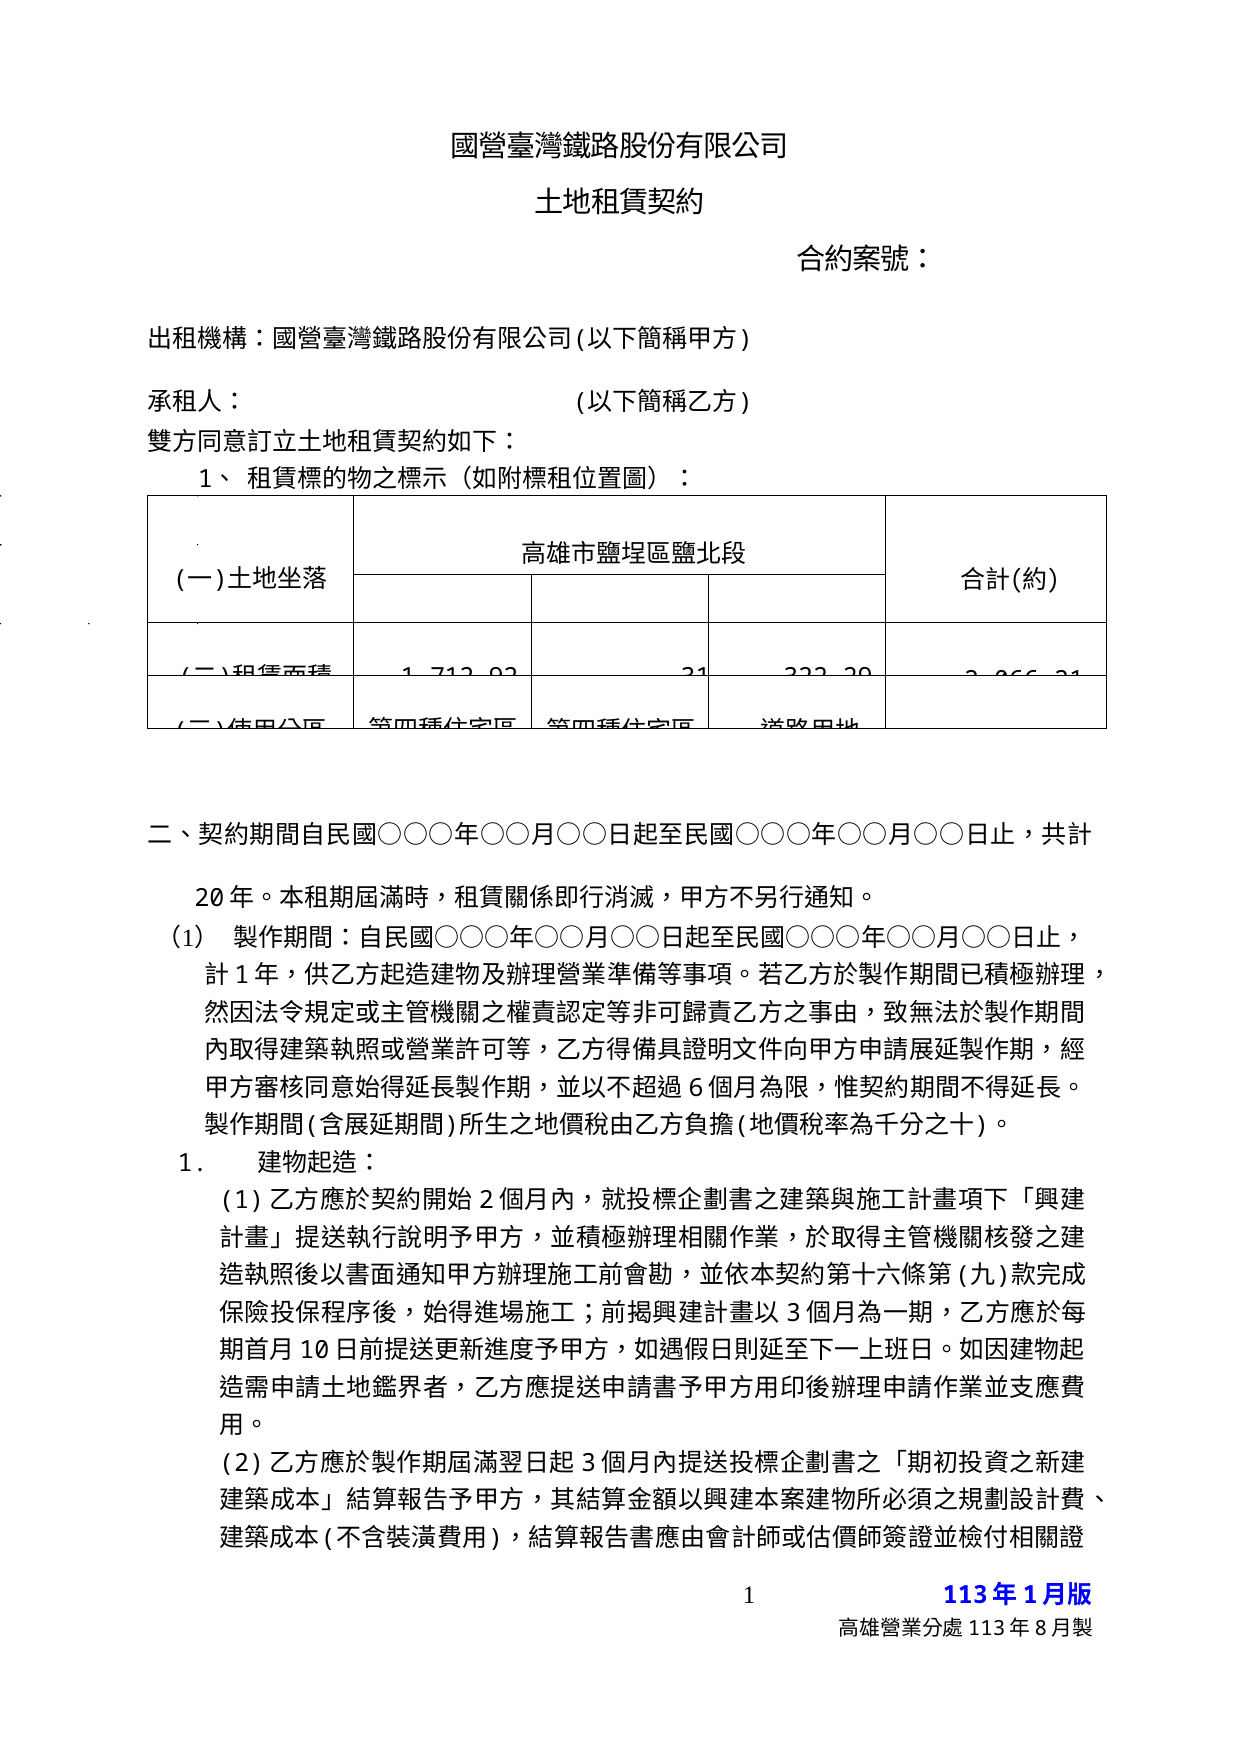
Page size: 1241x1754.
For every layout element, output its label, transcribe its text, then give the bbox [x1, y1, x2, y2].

table_cell (二)租賃面積m2 2 [148, 623, 353, 675]
text 土地租賃契約 [147, 183, 1092, 220]
table_header 高雄市鹽埕區鹽北段 [354, 496, 885, 574]
list 乙方應於製作期屆滿翌日起3個月內提送投標企劃書之「期初投資之新建建築成本」結算報告予甲方，其結算金額以興建本案建物所必須之規劃設計費、建築成本(不含裝潢費用)，結算報告書應由會計師或估價師簽證並檢付相關證明文件。如結算金額低於乙方投標企劃書之投標金額項下『投標承諾投資金額』者，乙方應於甲方通知之期限內，提出差額部分之後續投資項目計劃，於經甲方審查同意後執行之。如乙方未於期限內提出執行計畫，或已提出經甲方同意之執行計畫因故無法執行時，甲方得要求乙方就差額部分，限期匯款繳納至甲方指定帳戶。乙方所提之後續投資項目計畫於執行前，甲方得隨時通知乙方修正之，並得指定後續優先投資項目，甲方並得自行擬定差額部分之後續投資項目計畫交由乙方執行，乙方不得拒絕。 [219, 1441, 1087, 1554]
table_cell 道路用地 [709, 676, 885, 728]
table_header 合計(約) [886, 496, 1106, 622]
list 建物起造： [177, 1141, 1087, 1179]
text 國營臺灣鐵路股份有限公司 [147, 127, 1092, 164]
table_cell 31 [532, 623, 708, 675]
table_cell 1,712.92 [354, 623, 531, 675]
table_header (一)土地坐落 [148, 496, 353, 622]
table_cell 322.29 [709, 623, 885, 675]
text 出租機構：國營臺灣鐵路股份有限公司(以下簡稱甲方) [148, 295, 1092, 358]
table_cell (三)使用分區 [148, 676, 353, 728]
table_cell 372 [532, 575, 708, 622]
text 合約案號： [147, 239, 1092, 277]
text 二、契約期間自民國○○○年○○月○○日起至民國○○○年○○月○○日止，共計20年。本租期屆滿時，租賃關係即行消滅，甲方不另行通知。 [148, 791, 1092, 916]
table_cell 第四種住宅區 [532, 676, 708, 728]
table_cell 369-3部分 [709, 575, 885, 622]
list 租賃標的物之標示（如附標租位置圖）： [198, 458, 1087, 495]
table_cell [886, 676, 1106, 728]
list 乙方應於契約開始2個月內，就投標企劃書之建築與施工計畫項下「興建計畫」提送執行說明予甲方，並積極辦理相關作業，於取得主管機關核發之建造執照後以書面通知甲方辦理施工前會勘，並依本契約第十六條第(九)款完成保險投保程序後，始得進場施工；前揭興建計畫以3個月為一期，乙方應於每期首月10日前提送更新進度予甲方，如遇假日則延至下一上班日。如因建物起造需申請土地鑑界者，乙方應提送申請書予甲方用印後辦理申請作業並支應費用。 [219, 1179, 1087, 1441]
table_cell 369 [354, 575, 531, 622]
table_cell 2,066.21 [886, 623, 1106, 675]
text 雙方同意訂立土地租賃契約如下： [148, 420, 1087, 458]
list 製作期間：自民國○○○年○○月○○日起至民國○○○年○○月○○日止，計1年，供乙方起造建物及辦理營業準備等事項。若乙方於製作期間已積極辦理，然因法令規定或主管機關之權責認定等非可歸責乙方之事由，致無法於製作期間內取得建築執照或營業許可等，乙方得備具證明文件向甲方申請展延製作期，經甲方審核同意始得延長製作期，並以不超過6個月為限，惟契約期間不得延長。製作期間(含展延期間)所生之地價稅由乙方負擔(地價稅率為千分之十)。 [157, 916, 1087, 1141]
text 承租人： (以下簡稱乙方) [148, 358, 1092, 420]
table_cell 第四種住宅區 [354, 676, 531, 728]
